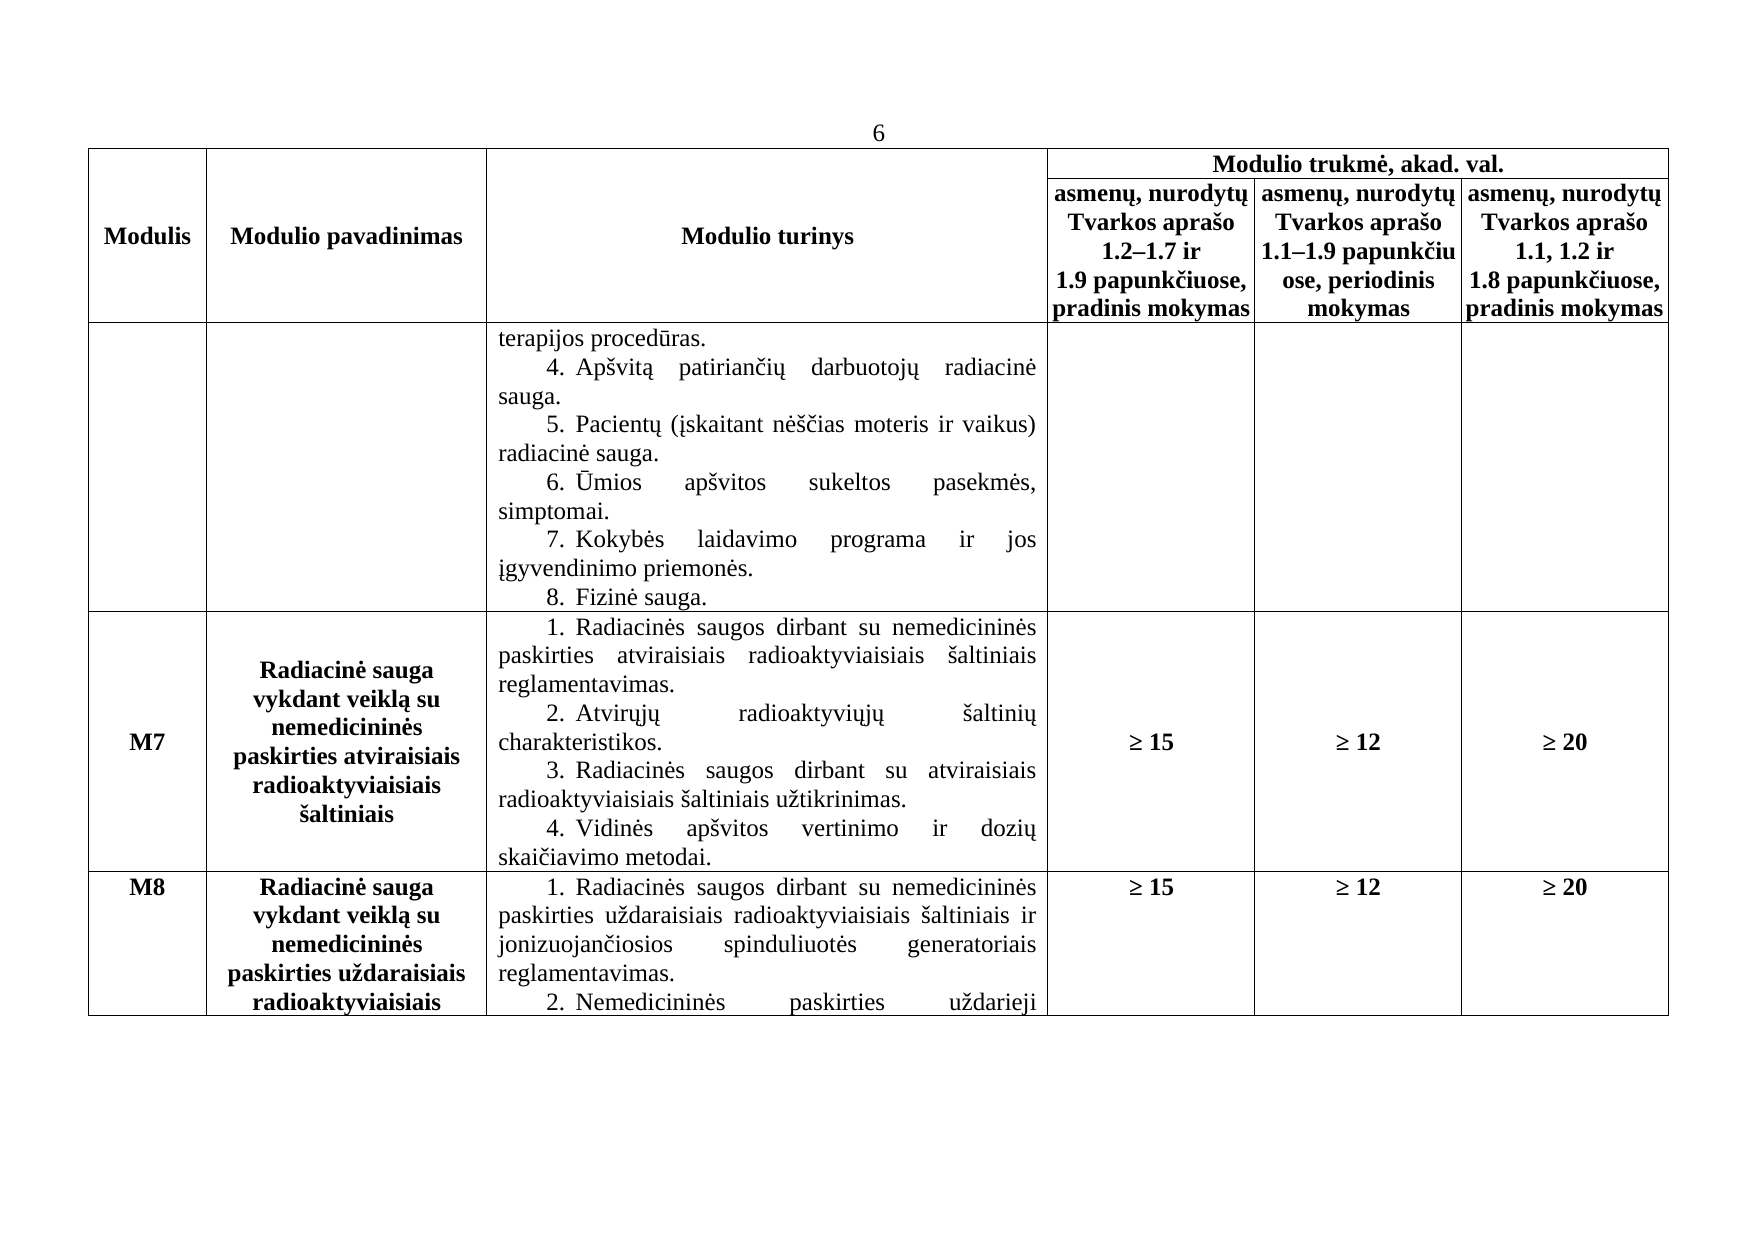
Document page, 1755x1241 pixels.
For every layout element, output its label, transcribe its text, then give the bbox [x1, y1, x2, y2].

table_cell ≥ 12 [1255, 612, 1461, 871]
table_cell [207, 323, 486, 611]
table_cell asmenų, nurodytų Tvarkos aprašo 1.1, 1.2 ir 1.8 papunkčiuose, pradinis mokymas [1462, 179, 1668, 322]
table_header Modulio pavadinimas [207, 149, 486, 322]
table_cell terapijos procedūras. 4. Apšvitą patiriančių darbuotojų radiacinė sauga. 5. Pacientų (įskaitant nėščias moteris ir vaikus) radiacinė sauga. 6. Ūmios apšvitos sukeltos pasekmės, simptomai. 7. Kokybės laidavimo programa ir jos įgyvendinimo priemonės. 8. Fizinė sauga. [487, 323, 1047, 611]
table_cell ≥ 15 [1048, 612, 1254, 871]
table_cell M8 [89, 872, 206, 1015]
table_cell ≥ 12 [1255, 872, 1461, 1015]
table_cell [89, 323, 206, 611]
table_cell ≥ 20 [1462, 612, 1668, 871]
table_cell ≥ 20 [1462, 872, 1668, 1015]
table_cell ≥ 15 [1048, 872, 1254, 1015]
table_cell [1462, 323, 1668, 611]
table_cell asmenų, nurodytų Tvarkos aprašo 1.1–1.9 papunkčiuose, periodinis mokymas [1255, 179, 1461, 322]
table_header Modulio turinys [487, 149, 1047, 322]
table_cell Radiacinė sauga vykdant veiklą su nemedicininės paskirties uždaraisiais radioaktyviaisiais [207, 872, 486, 1015]
table_cell [1048, 323, 1254, 611]
table_header Modulis [89, 149, 206, 322]
table_cell Radiacinė sauga vykdant veiklą su nemedicininės paskirties atviraisiais radioaktyviaisiais šaltiniais [207, 612, 486, 871]
table_cell 1. Radiacinės saugos dirbant su nemedicininės paskirties uždaraisiais radioaktyviaisiais šaltiniais ir jonizuojančiosios spinduliuotės generatoriais reglamentavimas. 2. Nemedicininės paskirties uždarieji [487, 872, 1047, 1015]
table_header Modulio trukmė, akad. val. [1048, 149, 1668, 177]
table_cell [1255, 323, 1461, 611]
table_cell asmenų, nurodytų Tvarkos aprašo 1.2–1.7 ir 1.9 papunkčiuose, pradinis mokymas [1048, 179, 1254, 322]
table_cell M7 [89, 612, 206, 871]
table_cell 1. Radiacinės saugos dirbant su nemedicininės paskirties atviraisiais radioaktyviaisiais šaltiniais reglamentavimas. 2. Atvirųjų radioaktyviųjų šaltinių charakteristikos. 3. Radiacinės saugos dirbant su atviraisiais radioaktyviaisiais šaltiniais užtikrinimas. 4. Vidinės apšvitos vertinimo ir dozių skaičiavimo metodai. [487, 612, 1047, 871]
